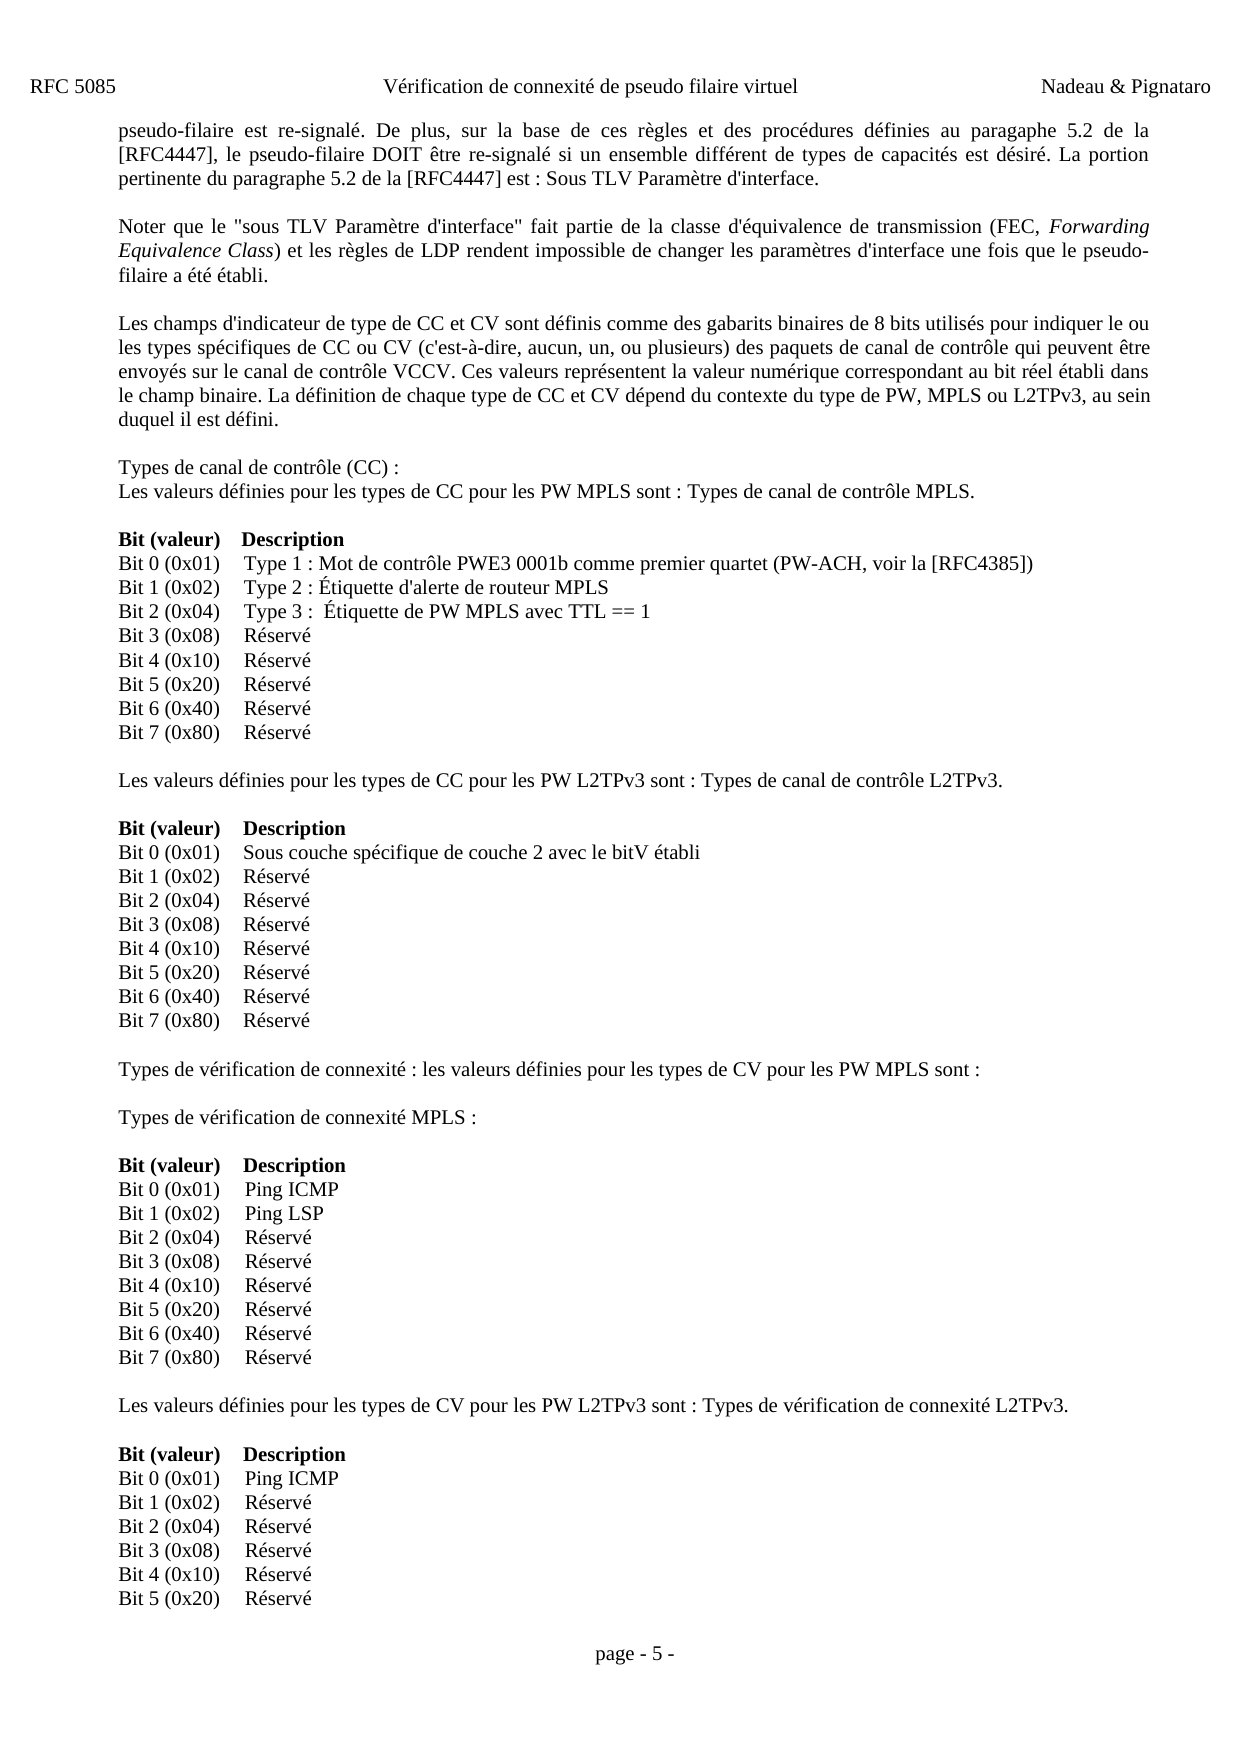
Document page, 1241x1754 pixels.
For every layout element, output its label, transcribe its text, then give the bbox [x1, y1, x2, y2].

text Bit 6 (0x40) Réservé [118, 696, 1152, 720]
text Bit 3 (0x08) Réservé [118, 912, 1152, 936]
text Les valeurs définies pour les types de CC pour les PW MPLS sont : Types de canal de contrôle MPLS. [118, 479, 1152, 503]
text Bit 2 (0x04) Réservé [118, 1514, 1152, 1538]
text Bit 6 (0x40) Réservé [118, 984, 1152, 1008]
text Noter que le "sous TLV Paramètre d'interface" fait partie de la classe d'équivalence de transmission (FEC, Forwarding Equivalence Class) et les règles de LDP rendent impossible de changer les paramètres d'interface une fois que le pseudo-filaire a été établi. [118, 214, 1152, 287]
text Types de vérification de connexité MPLS : [118, 1105, 1152, 1129]
text Bit 0 (0x01) Ping ICMP [118, 1466, 1152, 1490]
text Bit 2 (0x04) Type 3 : Étiquette de PW MPLS avec TTL == 1 [118, 599, 1152, 623]
text pseudo-filaire est re-signalé. De plus, sur la base de ces règles et des procédures définies au paragaphe 5.2 de la [RFC4447], le pseudo-filaire DOIT être re-signalé si un ensemble différent de types de capacités est désiré. La portion pertinente du paragraphe 5.2 de la [RFC4447] est : Sous TLV Paramètre d'interface. [118, 118, 1152, 190]
text Bit 7 (0x80) Réservé [118, 1008, 1152, 1032]
text Les valeurs définies pour les types de CV pour les PW L2TPv3 sont : Types de vérification de connexité L2TPv3. [118, 1393, 1152, 1417]
text Bit 3 (0x08) Réservé [118, 623, 1152, 647]
text Bit 4 (0x10) Réservé [118, 1562, 1152, 1586]
text Bit (valeur) Description [118, 527, 1152, 551]
text Bit 2 (0x04) Réservé [118, 888, 1152, 912]
text Les champs d'indicateur de type de CC et CV sont définis comme des gabarits binaires de 8 bits utilisés pour indiquer le ou les types spécifiques de CC ou CV (c'est-à-dire, aucun, un, ou plusieurs) des paquets de canal de contrôle qui peuvent être envoyés sur le canal de contrôle VCCV. Ces valeurs représentent la valeur numérique correspondant au bit réel établi dans le champ binaire. La définition de chaque type de CC et CV dépend du contexte du type de PW, MPLS ou L2TPv3, au sein duquel il est défini. [118, 311, 1152, 431]
text Bit 0 (0x01) Type 1 : Mot de contrôle PWE3 0001b comme premier quartet (PW-ACH, voir la [RFC4385]) [118, 551, 1152, 575]
text Bit 1 (0x02) Ping LSP [118, 1201, 1152, 1225]
text Bit (valeur) Description [118, 1442, 1152, 1466]
text Bit 2 (0x04) Réservé [118, 1225, 1152, 1249]
text Bit 7 (0x80) Réservé [118, 1345, 1152, 1369]
text Bit 4 (0x10) Réservé [118, 647, 1152, 672]
text Bit 5 (0x20) Réservé [118, 1586, 1152, 1610]
text Bit 3 (0x08) Réservé [118, 1538, 1152, 1562]
text Bit 6 (0x40) Réservé [118, 1321, 1152, 1345]
text Bit 5 (0x20) Réservé [118, 672, 1152, 696]
text Bit 1 (0x02) Réservé [118, 864, 1152, 888]
text Types de canal de contrôle (CC) : [118, 455, 1152, 479]
text Types de vérification de connexité : les valeurs définies pour les types de CV pour les PW MPLS sont : [118, 1057, 1152, 1081]
text Bit (valeur) Description [118, 1153, 1152, 1177]
text Bit 5 (0x20) Réservé [118, 1297, 1152, 1321]
text Bit 0 (0x01) Ping ICMP [118, 1177, 1152, 1201]
text Bit (valeur) Description [118, 816, 1152, 840]
text Les valeurs définies pour les types de CC pour les PW L2TPv3 sont : Types de canal de contrôle L2TPv3. [118, 768, 1152, 792]
text Bit 4 (0x10) Réservé [118, 1273, 1152, 1297]
text Bit 4 (0x10) Réservé [118, 936, 1152, 960]
text Bit 7 (0x80) Réservé [118, 720, 1152, 744]
text Bit 1 (0x02) Type 2 : Étiquette d'alerte de routeur MPLS [118, 575, 1152, 599]
text Bit 1 (0x02) Réservé [118, 1490, 1152, 1514]
text Bit 0 (0x01) Sous couche spécifique de couche 2 avec le bitV établi [118, 840, 1152, 864]
text Bit 5 (0x20) Réservé [118, 960, 1152, 984]
text Bit 3 (0x08) Réservé [118, 1249, 1152, 1273]
